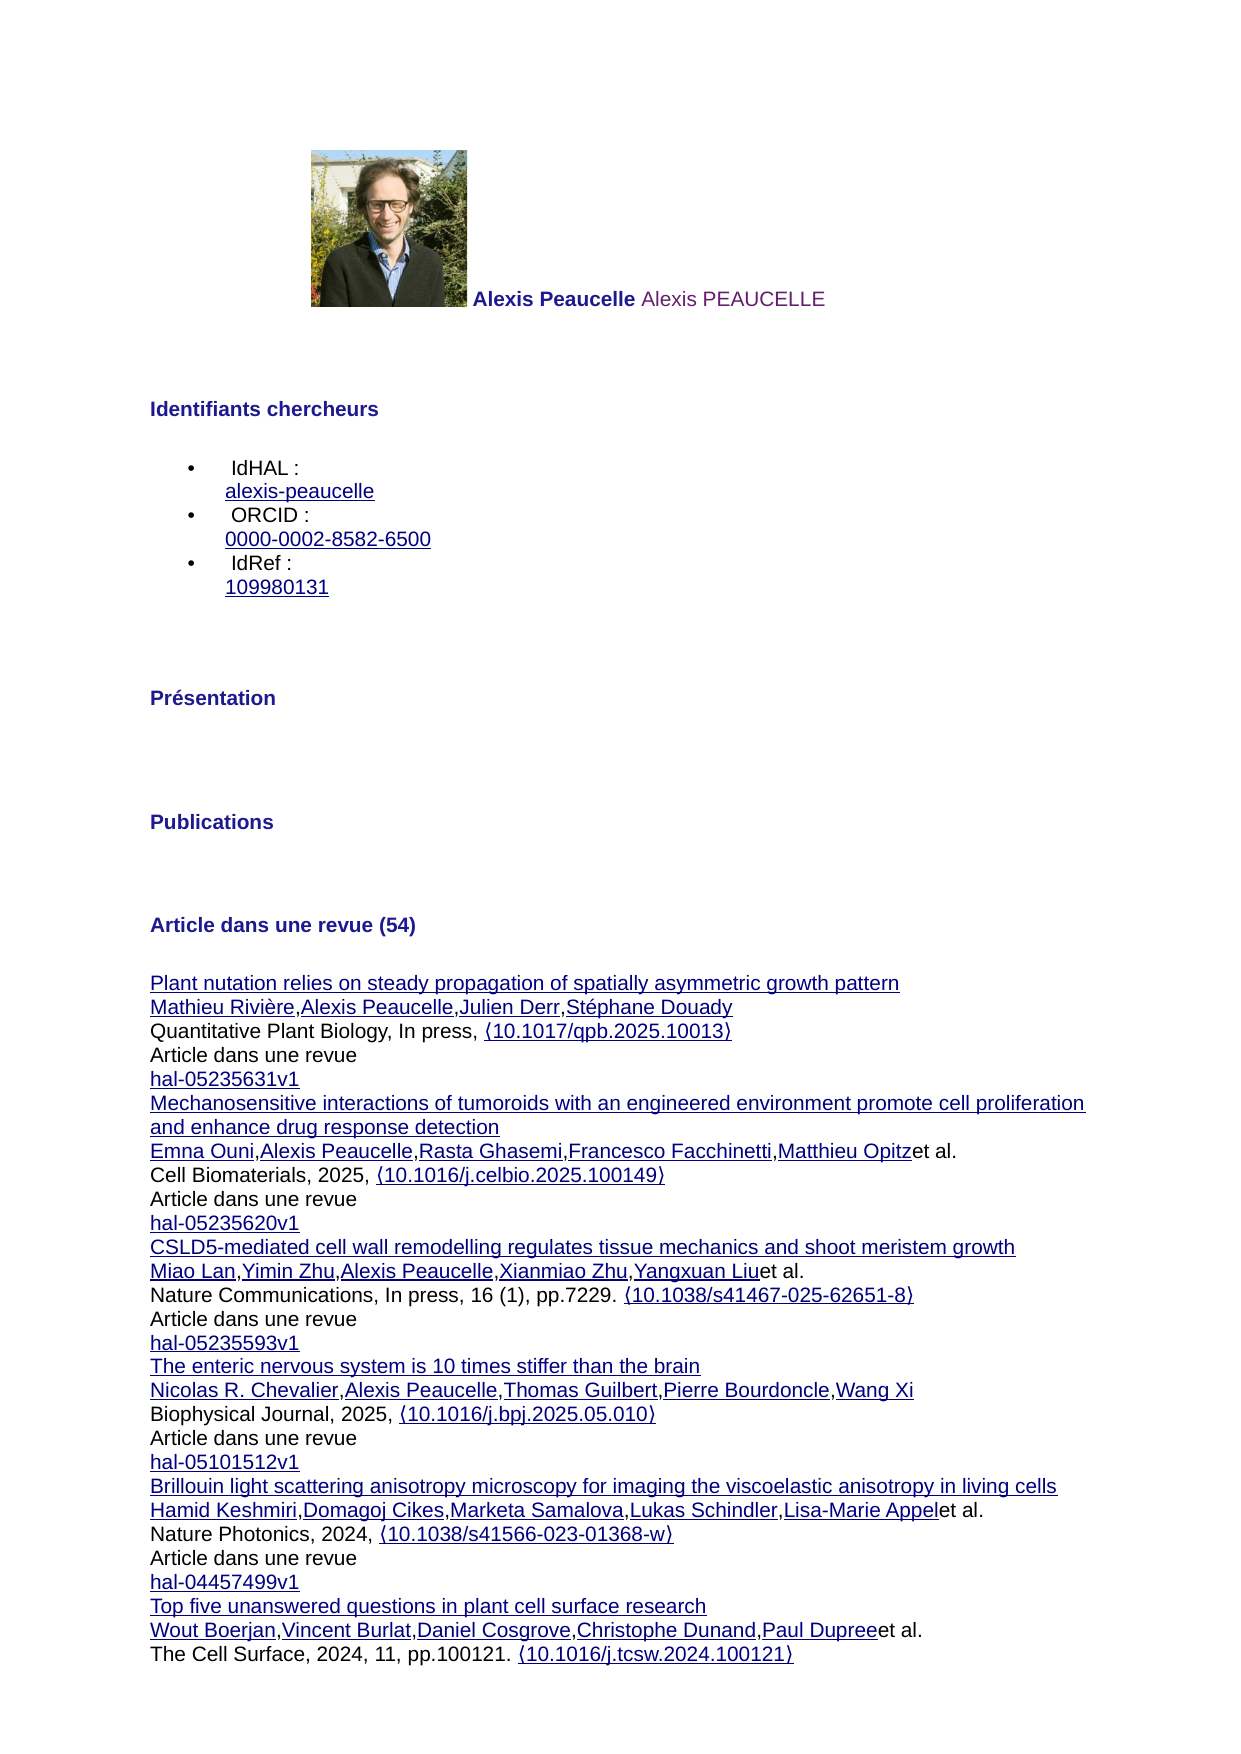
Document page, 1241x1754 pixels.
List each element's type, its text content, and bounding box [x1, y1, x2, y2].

subtitle Présentation [150, 686, 1090, 709]
picture [311, 150, 468, 307]
table_cell Top five unanswered questions in plant cell surface research Wout Boerjan,Vincent Burlat,Daniel Cosgrove,Christophe Dunand,Paul Dupreeet al. The Cell Surface, 2024, 11, pp.100121. ⟨10.1016/j.tcsw.2024.100121⟩ [150, 1594, 1090, 1666]
list 109980131 [187, 575, 1090, 599]
table_cell Brillouin light scattering anisotropy microscopy for imaging the viscoelastic anisotropy in living cells Hamid Keshmiri,Domagoj Cikes,Marketa Samalova,Lukas Schindler,Lisa-Marie Appelet al. Nature Photonics, 2024, ⟨10.1038/s41566-023-01368-w⟩ Article dans une revue hal-04457499v1 [150, 1474, 1090, 1594]
list alexis-peaucelle [187, 479, 1090, 503]
list ORCID : [187, 503, 1090, 527]
subtitle Article dans une revue (54) [150, 913, 1090, 937]
table_cell Mechanosensitive interactions of tumoroids with an engineered environment promote cell proliferation and enhance drug response detection Emna Ouni,Alexis Peaucelle,Rasta Ghasemi,Francesco Facchinetti,Matthieu Opitzet al. Cell Biomaterials, 2025, ⟨10.1016/j.celbio.2025.100149⟩ Article dans une revue hal-05235620v1 [150, 1091, 1090, 1234]
list 0000-0002-8582-6500 [187, 527, 1090, 551]
table_header Plant nutation relies on steady propagation of spatially asymmetric growth pattern Mathieu Rivière,Alexis Peaucelle,Julien Derr,Stéphane Douady Quantitative Plant Biology, In press, ⟨10.1017/qpb.2025.10013⟩ Article dans une revue hal-05235631v1 [150, 971, 1090, 1091]
list IdRef : [187, 551, 1090, 575]
subtitle Publications [150, 809, 1090, 833]
list IdHAL : [187, 455, 1090, 479]
table_cell The enteric nervous system is 10 times stiffer than the brain Nicolas R. Chevalier,Alexis Peaucelle,Thomas Guilbert,Pierre Bourdoncle,Wang Xi Biophysical Journal, 2025, ⟨10.1016/j.bpj.2025.05.010⟩ Article dans une revue hal-05101512v1 [150, 1354, 1090, 1474]
subtitle Identifiants chercheurs [150, 397, 1090, 421]
subtitle Alexis Peaucelle Alexis PEAUCELLE [150, 150, 1090, 311]
table_cell CSLD5-mediated cell wall remodelling regulates tissue mechanics and shoot meristem growth Miao Lan,Yimin Zhu,Alexis Peaucelle,Xianmiao Zhu,Yangxuan Liuet al. Nature Communications, In press, 16 (1), pp.7229. ⟨10.1038/s41467-025-62651-8⟩ Article dans une revue hal-05235593v1 [150, 1235, 1090, 1354]
